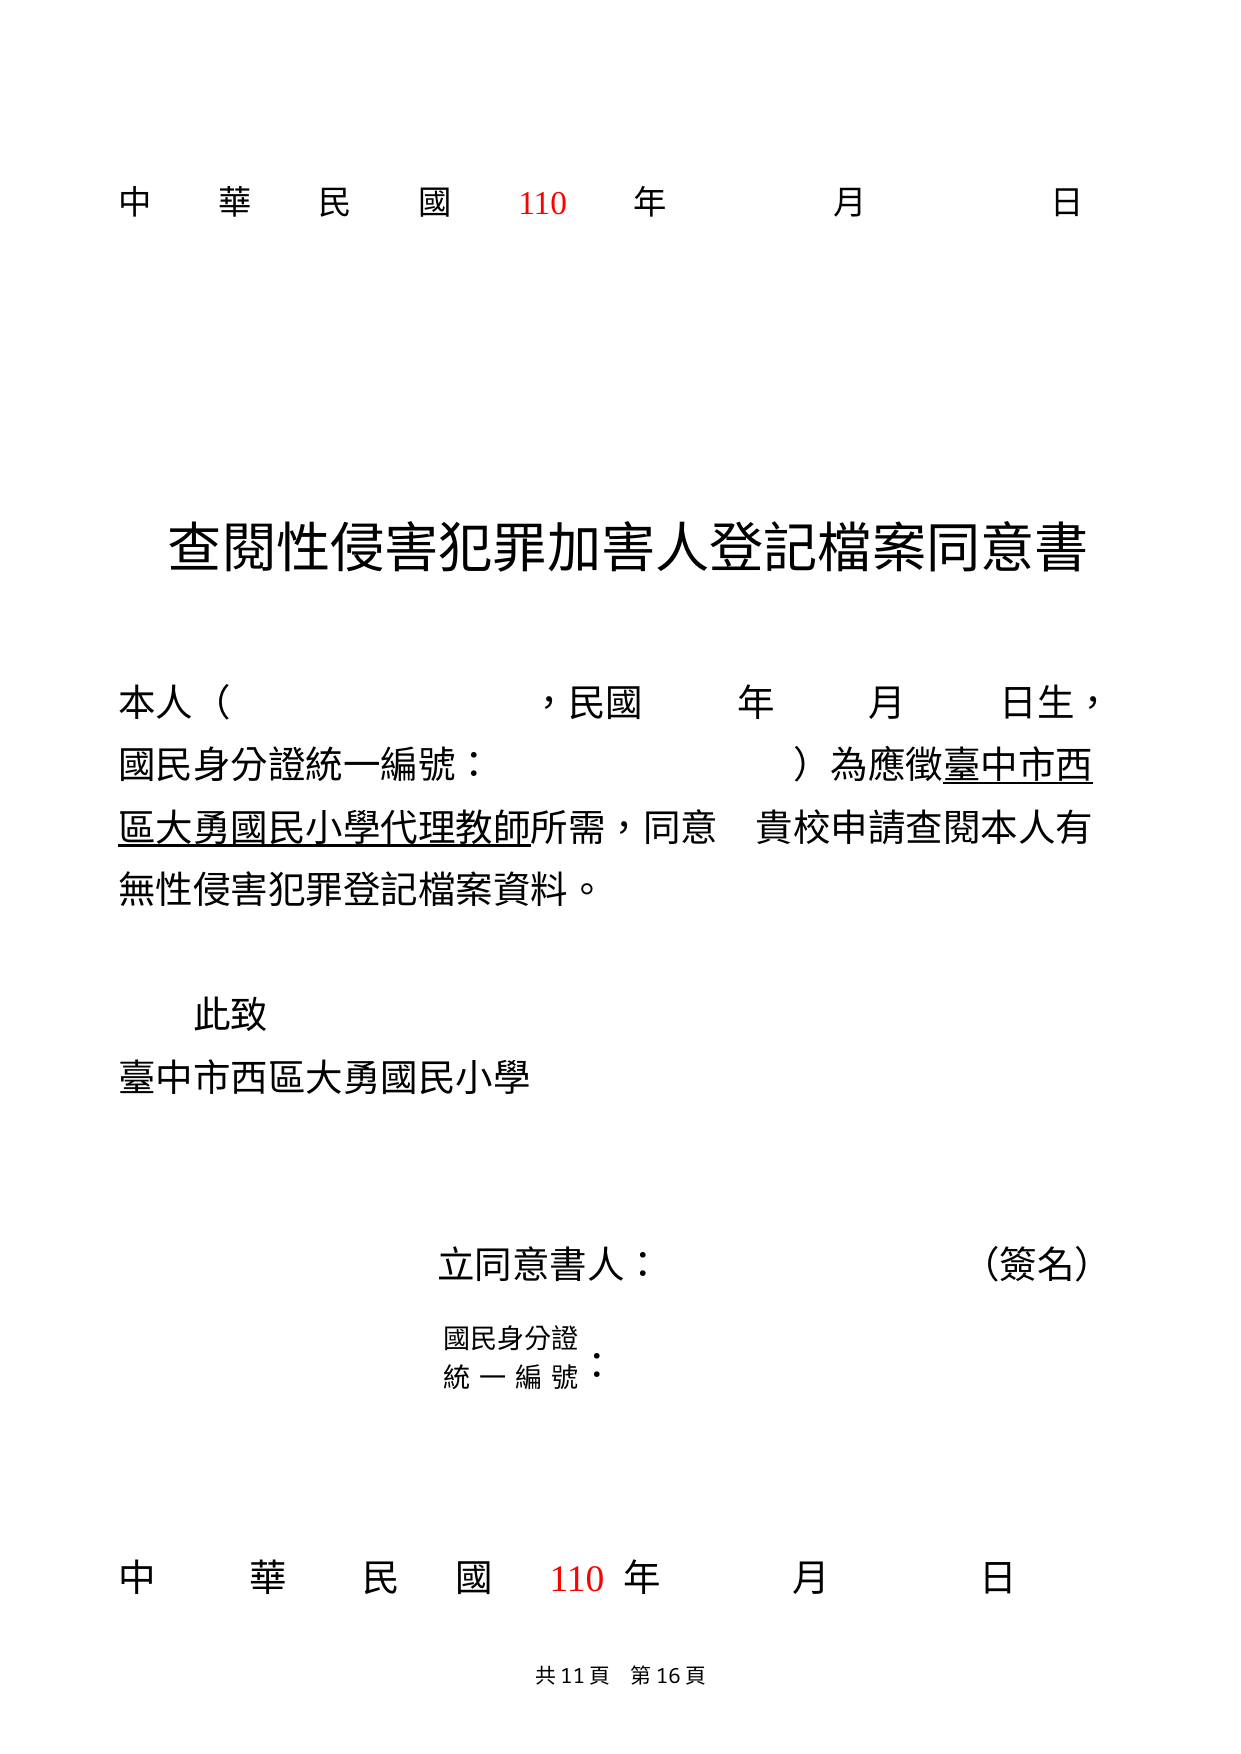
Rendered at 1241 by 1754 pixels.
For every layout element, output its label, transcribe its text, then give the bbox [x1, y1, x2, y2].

text 中 華 民 國 110 年 月 日 [118, 1533, 1122, 1596]
text 本人（ ，民國 年 月 日生，國民身分證統一編號： ）為應徵臺中市西區大勇國民小學代理教師所需，同意 貴校申請查閱本人有無性侵害犯罪登記檔案資料。 [118, 658, 1122, 908]
text 臺中市西區大勇國民小學 [118, 1033, 1122, 1096]
text 立同意書人： （簽名） [118, 1221, 1122, 1283]
text 此致 [118, 971, 1122, 1033]
text 查閱性侵害犯罪加害人登記檔案同意書 [118, 471, 1138, 596]
text 國民身分證統一編號： [118, 1283, 1122, 1408]
text 中 華 民 國 110 年 月 日 [118, 158, 1122, 221]
